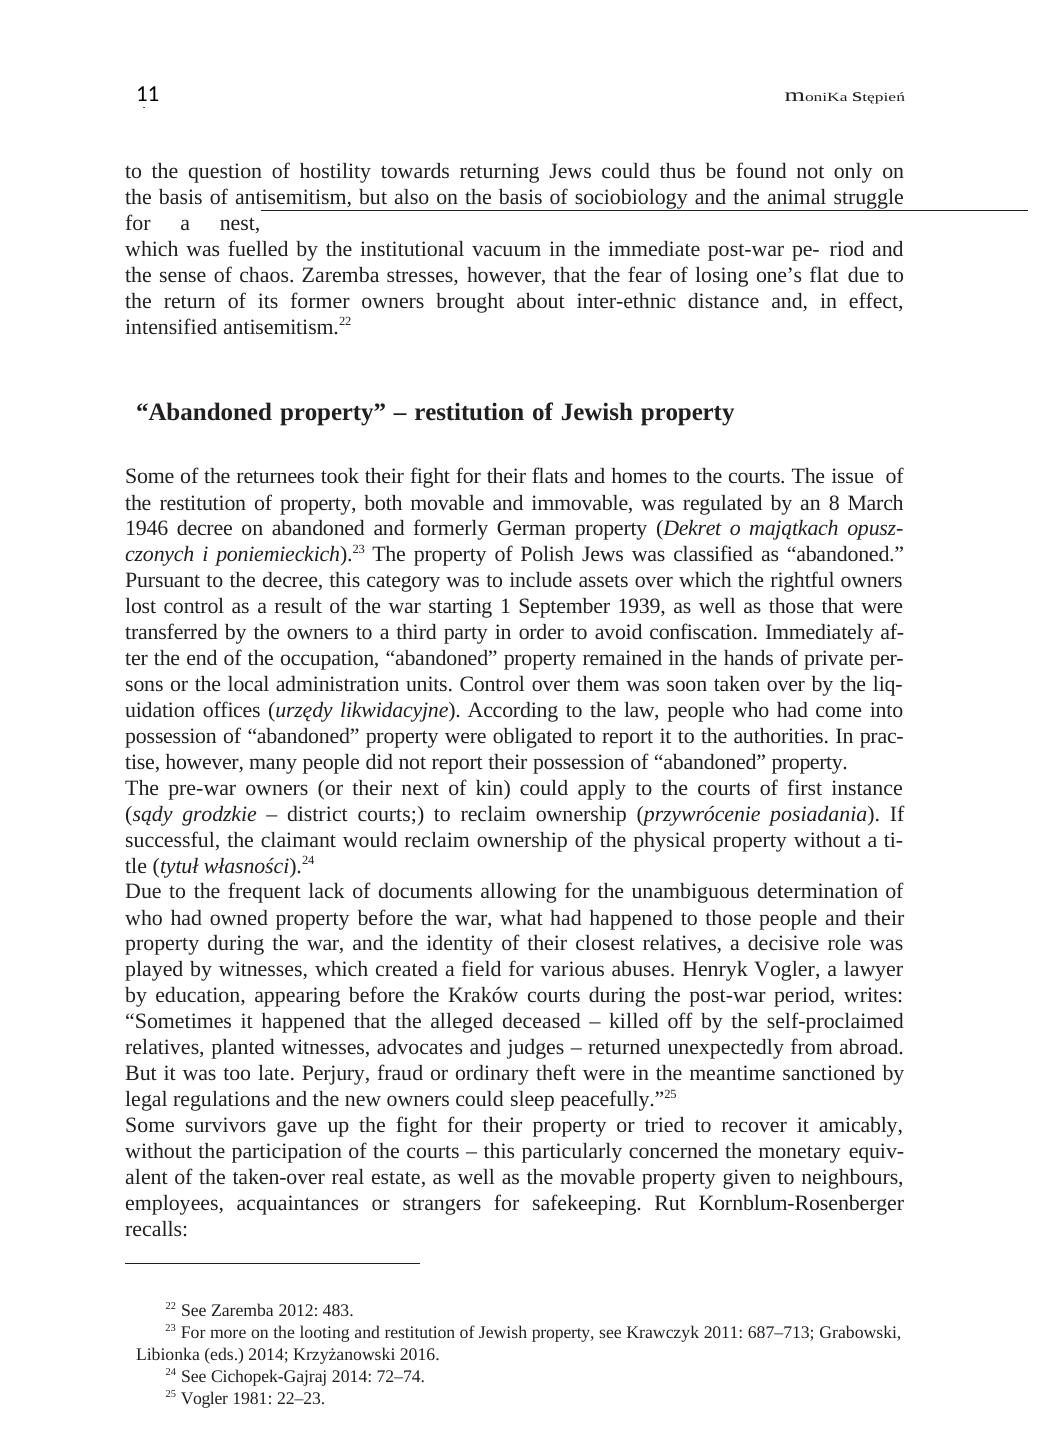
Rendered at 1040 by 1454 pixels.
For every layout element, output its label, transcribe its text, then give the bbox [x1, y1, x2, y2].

text to the question of hostility towards returning Jews could thus be found not only on the basis of antisemitism, but also on the basis of sociobiology and the animal struggle for a nest, which was fuelled by the institutional vacuum in the immediate post-war pe- riod and the sense of chaos. Zaremba stresses, however, that the fear of losing one’s flat due to the return of its former owners brought about inter-ethnic distance and, in effect, intensified antisemitism.22 [125, 158, 904, 339]
text Due to the frequent lack of documents allowing for the unambiguous determination of who had owned property before the war, what had happened to those people and their property during the war, and the identity of their closest relatives, a decisive role was played by witnesses, which created a field for various abuses. Henryk Vogler, a lawyer by education, appearing before the Kraków courts during the post-war period, writes: “Sometimes it happened that the alleged deceased – killed off by the self-proclaimed relatives, planted witnesses, advocates and judges – returned unexpectedly from abroad. But it was too late. Perjury, fraud or ordinary theft were in the meantime sanctioned by legal regulations and the new owners could sleep peacefully.”25 [125, 878, 904, 1111]
text 24 See Cichopek-Gajraj 2014: 72–74. [165, 1365, 914, 1386]
text 25 Vogler 1981: 22–23. [165, 1387, 914, 1408]
text Some survivors gave up the fight for their property or tried to recover it amicably, without the participation of the courts – this particularly concerned the monetary equiv- alent of the taken-over real estate, as well as the movable property given to neighbours, employees, acquaintances or strangers for safekeeping. Rut Kornblum-Rosenberger recalls: [125, 1112, 904, 1241]
text 23 For more on the looting and restitution of Jewish property, see Krawczyk 2011: 687–713; Grabowski, Libionka (eds.) 2014; Krzyżanowski 2016. [136, 1322, 904, 1364]
text 22 See Zaremba 2012: 483. [165, 1299, 914, 1320]
text Some of the returnees took their fight for their flats and homes to the courts. The issue of the restitution of property, both movable and immovable, was regulated by an 8 March 1946 decree on abandoned and formerly German property (Dekret o majątkach opusz- czonych i poniemieckich).23 The property of Polish Jews was classified as “abandoned.” Pursuant to the decree, this category was to include assets over which the rightful owners lost control as a result of the war starting 1 September 1939, as well as those that were transferred by the owners to a third party in order to avoid confiscation. Immediately af- ter the end of the occupation, “abandoned” property remained in the hands of private per- sons or the local administration units. Control over them was soon taken over by the liq- uidation offices (urzędy likwidacyjne). According to the law, people who had come into possession of “abandoned” property were obligated to report it to the authorities. In prac- tise, however, many people did not report their possession of “abandoned” property. [125, 463, 904, 774]
text The pre-war owners (or their next of kin) could apply to the courts of first instance (sądy grodzkie – district courts;) to reclaim ownership (przywrócenie posiadania). If successful, the claimant would reclaim ownership of the physical property without a ti- tle (tytuł własności).24 [125, 775, 904, 878]
subtitle “Abandoned property” – restitution of Jewish property [136, 397, 914, 426]
